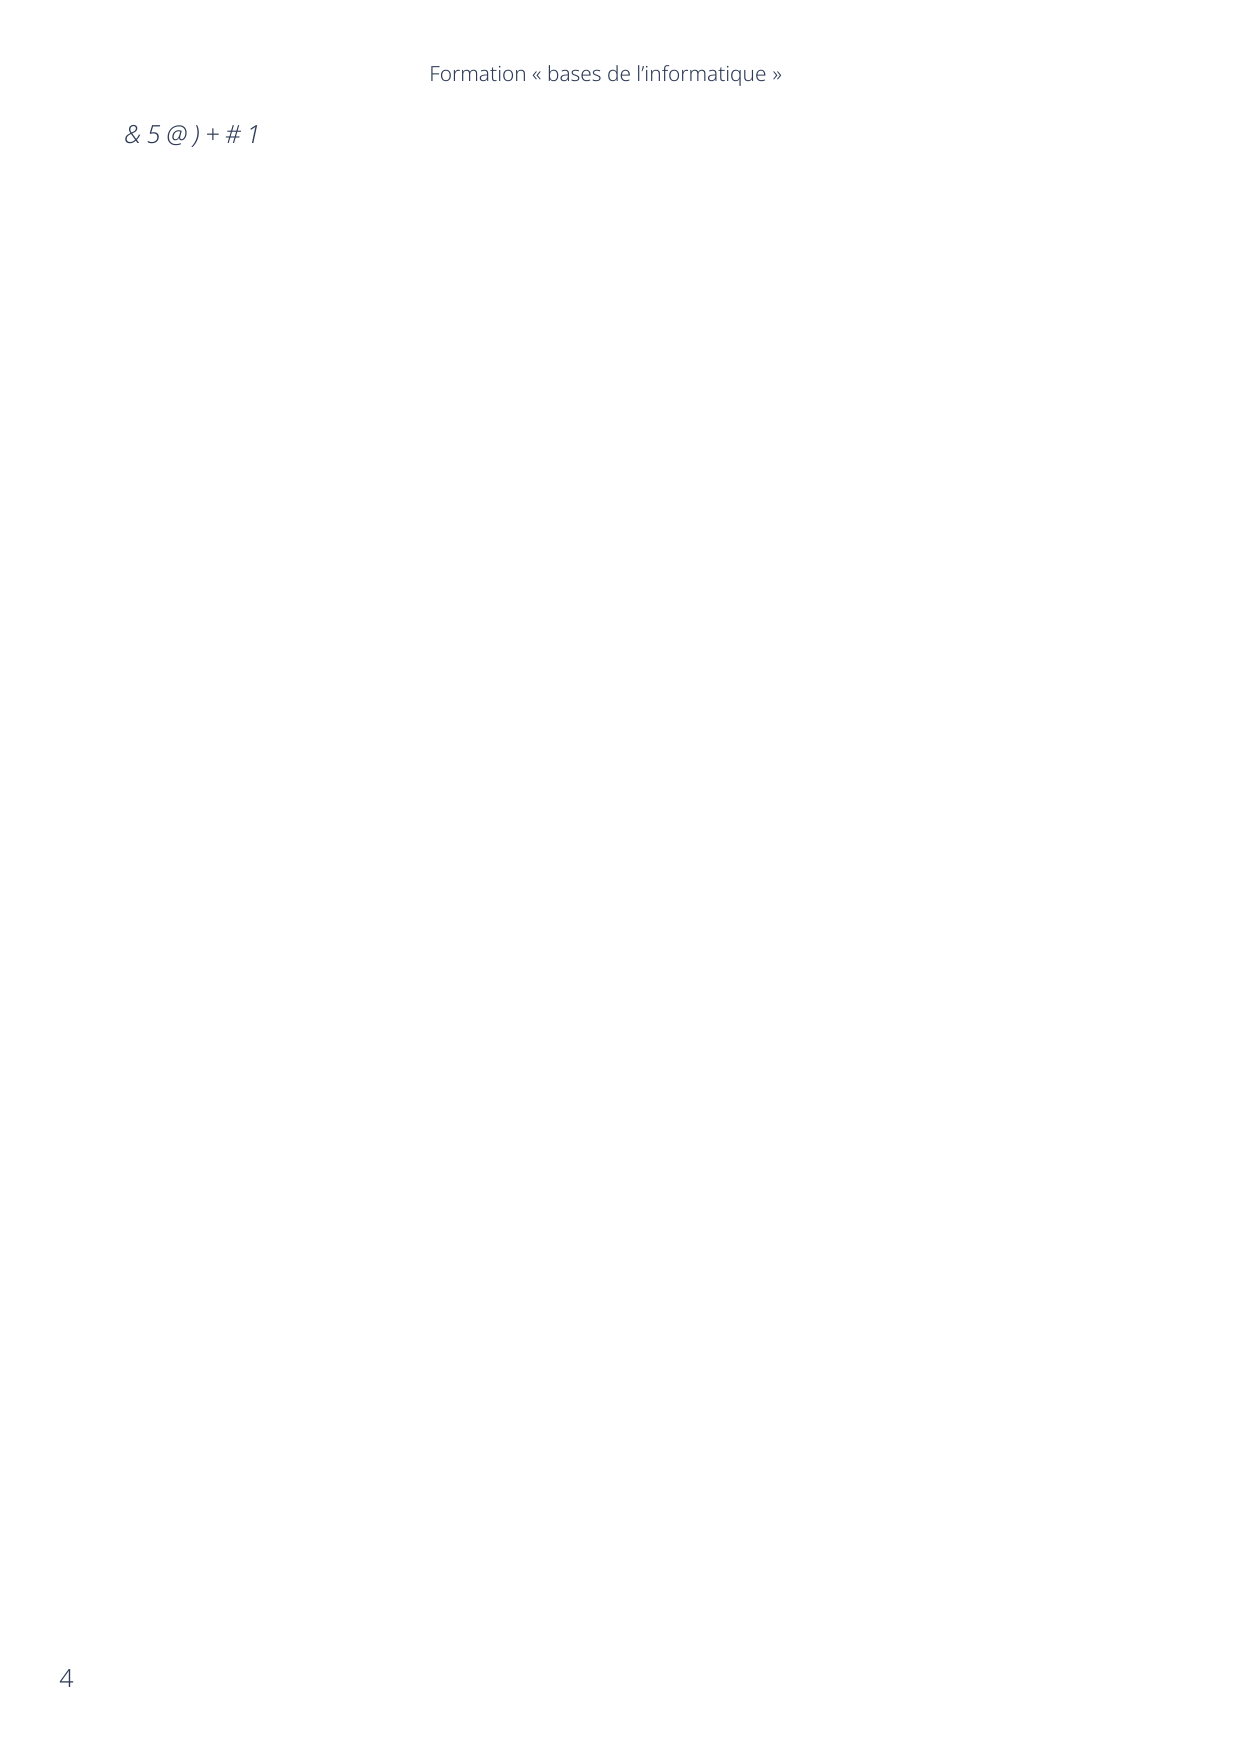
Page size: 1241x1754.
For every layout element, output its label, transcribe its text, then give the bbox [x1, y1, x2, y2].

text & 5 @ ) + # 1 [124, 117, 1152, 151]
